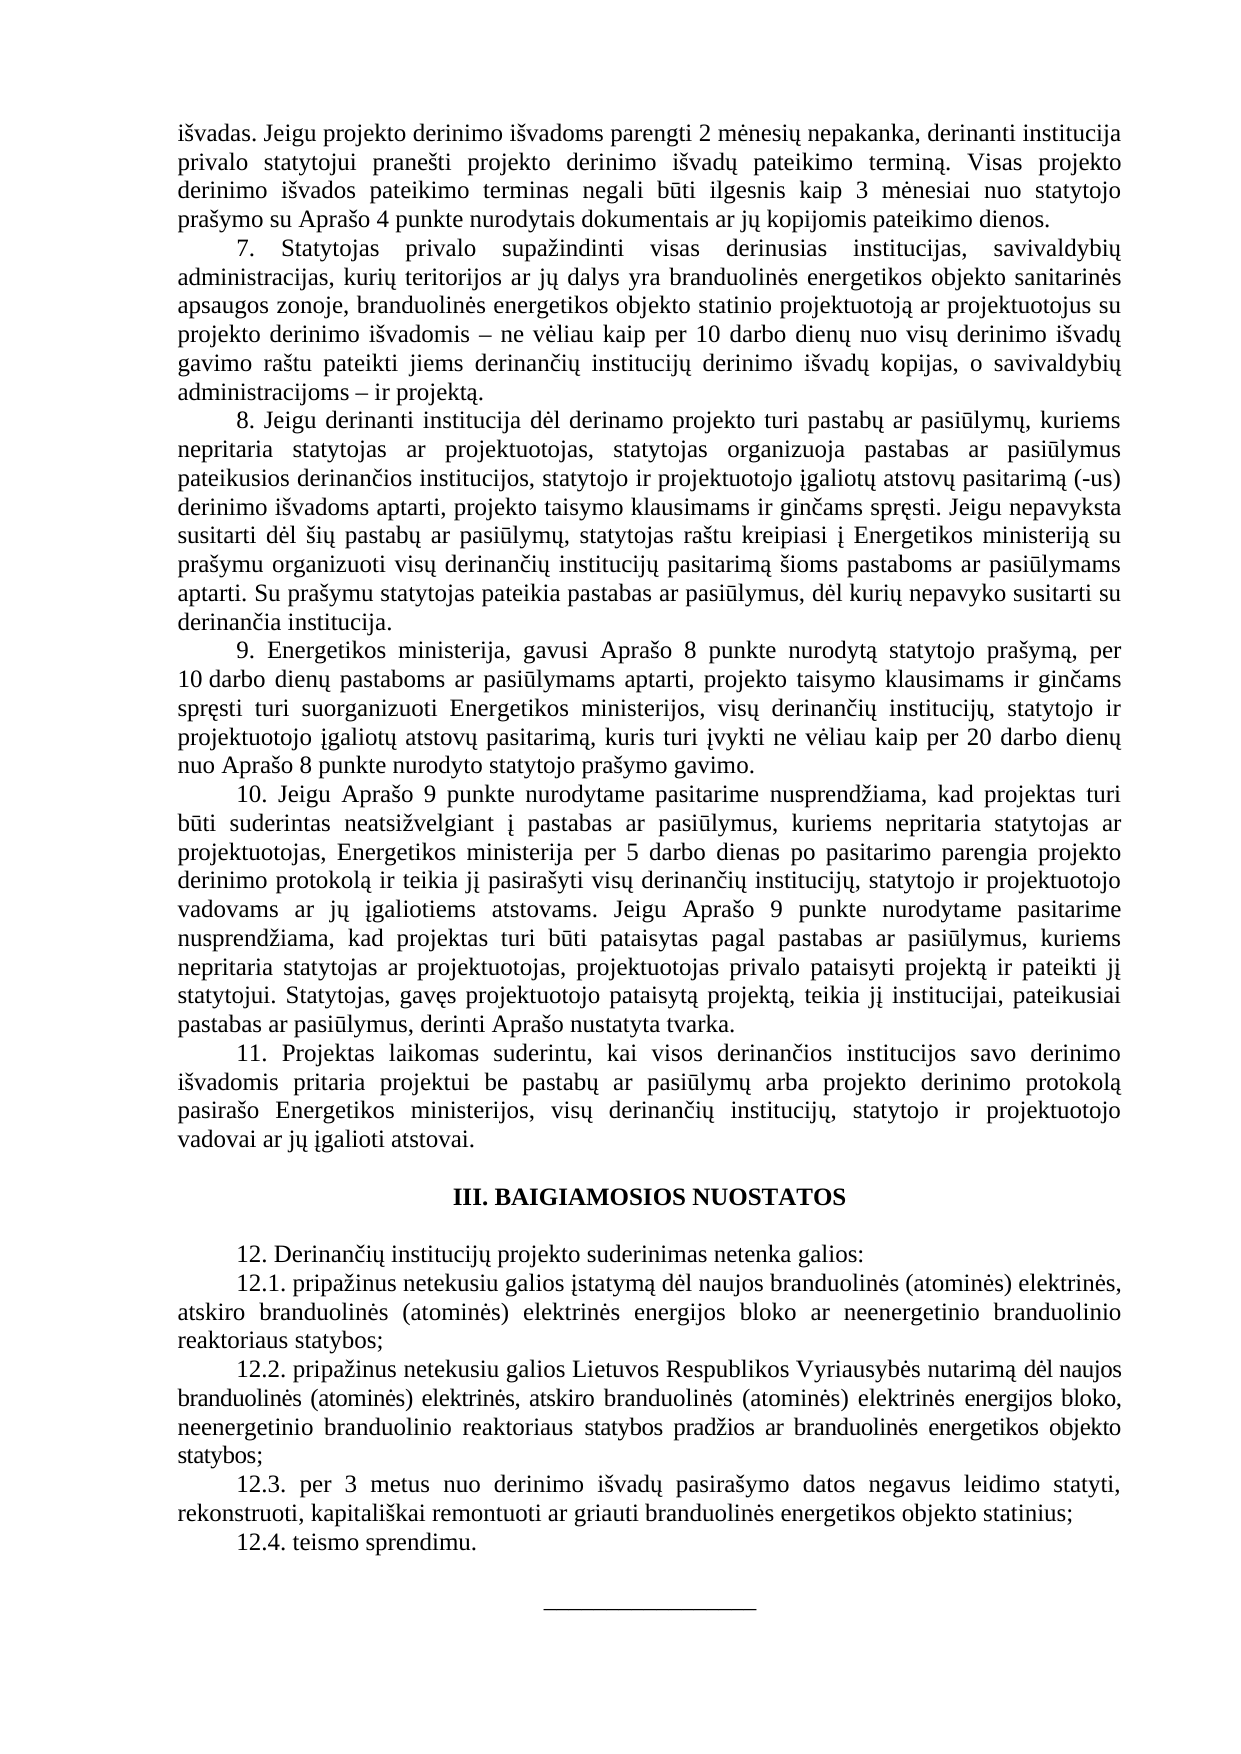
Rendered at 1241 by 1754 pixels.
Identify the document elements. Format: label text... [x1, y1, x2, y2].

text 12.1. pripažinus netekusiu galios įstatymą dėl naujos branduolinės (atominės) elektrinės, atskiro branduolinės (atominės) elektrinės energijos bloko ar neenergetinio branduolinio reaktoriaus statybos; [177, 1268, 1122, 1354]
text III. Baigiamosios nuostatos [177, 1182, 1122, 1211]
text 12.4. teismo sprendimu. [177, 1527, 1122, 1556]
text 8. Jeigu derinanti institucija dėl derinamo projekto turi pastabų ar pasiūlymų, kuriems nepritaria statytojas ar projektuotojas, statytojas organizuoja pastabas ar pasiūlymus pateikusios derinančios institucijos, statytojo ir projektuotojo įgaliotų atstovų pasitarimą (-us) derinimo išvadoms aptarti, projekto taisymo klausimams ir ginčams spręsti. Jeigu nepavyksta susitarti dėl šių pastabų ar pasiūlymų, statytojas raštu kreipiasi į Energetikos ministeriją su prašymu organizuoti visų derinančių institucijų pasitarimą šioms pastaboms ar pasiūlymams aptarti. Su prašymu statytojas pateikia pastabas ar pasiūlymus, dėl kurių nepavyko susitarti su derinančia institucija. [177, 406, 1122, 636]
text 10. Jeigu Aprašo 9 punkte nurodytame pasitarime nusprendžiama, kad projektas turi būti suderintas neatsižvelgiant į pastabas ar pasiūlymus, kuriems nepritaria statytojas ar projektuotojas, Energetikos ministerija per 5 darbo dienas po pasitarimo parengia projekto derinimo protokolą ir teikia jį pasirašyti visų derinančių institucijų, statytojo ir projektuotojo vadovams ar jų įgaliotiems atstovams. Jeigu Aprašo 9 punkte nurodytame pasitarime nusprendžiama, kad projektas turi būti pataisytas pagal pastabas ar pasiūlymus, kuriems nepritaria statytojas ar projektuotojas, projektuotojas privalo pataisyti projektą ir pateikti jį statytojui. Statytojas, gavęs projektuotojo pataisytą projektą, teikia jį institucijai, pateikusiai pastabas ar pasiūlymus, derinti Aprašo nustatyta tvarka. [177, 779, 1122, 1038]
text 7. Statytojas privalo supažindinti visas derinusias institucijas, savivaldybių administracijas, kurių teritorijos ar jų dalys yra branduolinės energetikos objekto sanitarinės apsaugos zonoje, branduolinės energetikos objekto statinio projektuotoją ar projektuotojus su projekto derinimo išvadomis – ne vėliau kaip per 10 darbo dienų nuo visų derinimo išvadų gavimo raštu pateikti jiems derinančių institucijų derinimo išvadų kopijas, o savivaldybių administracijoms – ir projektą. [177, 233, 1122, 406]
text 11. Projektas laikomas suderintu, kai visos derinančios institucijos savo derinimo išvadomis pritaria projektui be pastabų ar pasiūlymų arba projekto derinimo protokolą pasirašo Energetikos ministerijos, visų derinančių institucijų, statytojo ir projektuotojo vadovai ar jų įgalioti atstovai. [177, 1038, 1122, 1153]
text išvadas. Jeigu projekto derinimo išvadoms parengti 2 mėnesių nepakanka, derinanti institucija privalo statytojui pranešti projekto derinimo išvadų pateikimo terminą. Visas projekto derinimo išvados pateikimo terminas negali būti ilgesnis kaip 3 mėnesiai nuo statytojo prašymo su Aprašo 4 punkte nurodytais dokumentais ar jų kopijomis pateikimo dienos. [177, 118, 1122, 233]
text 12. Derinančių institucijų projekto suderinimas netenka galios: [177, 1239, 1122, 1268]
text 12.2. pripažinus netekusiu galios Lietuvos Respublikos Vyriausybės nutarimą dėl naujos branduolinės (atominės) elektrinės, atskiro branduolinės (atominės) elektrinės energijos bloko, neenergetinio branduolinio reaktoriaus statybos pradžios ar branduolinės energetikos objekto statybos; [177, 1354, 1122, 1469]
text 9. Energetikos ministerija, gavusi Aprašo 8 punkte nurodytą statytojo prašymą, per 10 darbo dienų pastaboms ar pasiūlymams aptarti, projekto taisymo klausimams ir ginčams spręsti turi suorganizuoti Energetikos ministerijos, visų derinančių institucijų, statytojo ir projektuotojo įgaliotų atstovų pasitarimą, kuris turi įvykti ne vėliau kaip per 20 darbo dienų nuo Aprašo 8 punkte nurodyto statytojo prašymo gavimo. [177, 636, 1122, 779]
text _________________ [177, 1584, 1122, 1613]
text 12.3. per 3 metus nuo derinimo išvadų pasirašymo datos negavus leidimo statyti, rekonstruoti, kapitališkai remontuoti ar griauti branduolinės energetikos objekto statinius; [177, 1469, 1122, 1527]
